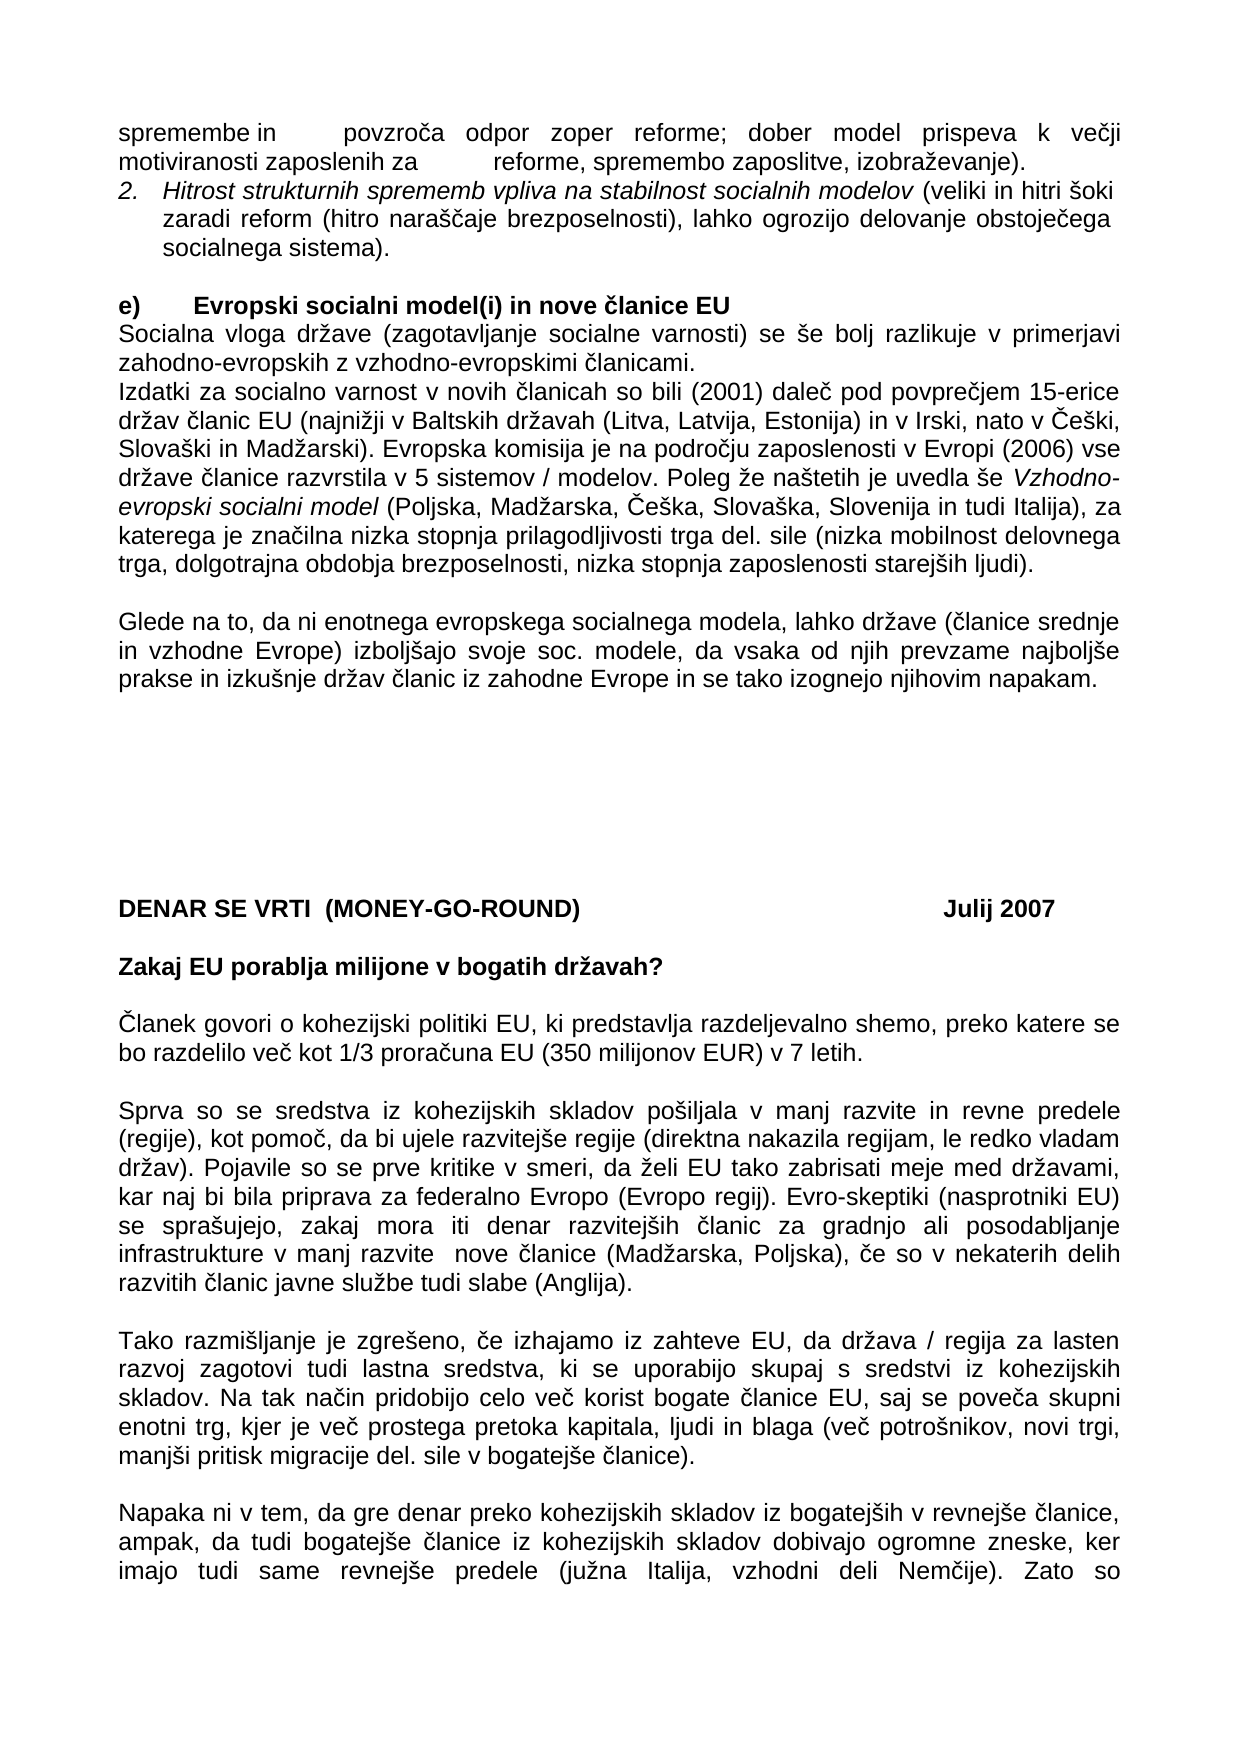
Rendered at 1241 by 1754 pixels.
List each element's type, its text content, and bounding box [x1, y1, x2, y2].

text Članek govori o kohezijski politiki EU, ki predstavlja razdeljevalno shemo, preko katere se bo razdelilo več kot 1/3 proračuna EU (350 milijonov EUR) v 7 letih. [118, 1009, 1122, 1067]
text Zakaj EU porablja milijone v bogatih državah? [118, 952, 1122, 981]
text Glede na to, da ni enotnega evropskega socialnega modela, lahko države (članice srednje in vzhodne Evrope) izboljšajo svoje soc. modele, da vsaka od njih prevzame najboljše prakse in izkušnje držav članic iz zahodne Evrope in se tako izognejo njihovim napakam. [118, 607, 1122, 693]
text Tako razmišljanje je zgrešeno, če izhajamo iz zahteve EU, da država / regija za lasten razvoj zagotovi tudi lastna sredstva, ki se uporabijo skupaj s sredstvi iz kohezijskih skladov. Na tak način pridobijo celo več korist bogate članice EU, saj se poveča skupni enotni trg, kjer je več prostega pretoka kapitala, ljudi in blaga (več potrošnikov, novi trgi, manjši pritisk migracije del. sile v bogatejše članice). [118, 1326, 1122, 1469]
text Napaka ni v tem, da gre denar preko kohezijskih skladov iz bogatejših v revnejše članice, ampak, da tudi bogatejše članice iz kohezijskih skladov dobivajo ogromne zneske, ker imajo tudi same revnejše predele (južna Italija, vzhodni deli Nemčije). Zato so [118, 1498, 1122, 1584]
text Izdatki za socialno varnost v novih članicah so bili (2001) daleč pod povprečjem 15-erice držav članic EU (najnižji v Baltskih državah (Litva, Latvija, Estonija) in v Irski, nato v Češki, Slovaški in Madžarski). Evropska komisija je na področju zaposlenosti v Evropi (2006) vse države članice razvrstila v 5 sistemov / modelov. Poleg že naštetih je uvedla še Vzhodno-evropski socialni model (Poljska, Madžarska, Češka, Slovaška, Slovenija in tudi Italija), za katerega je značilna nizka stopnja prilagodljivosti trga del. sile (nizka mobilnost delovnega trga, dolgotrajna obdobja brezposelnosti, nizka stopnja zaposlenosti starejših ljudi). [118, 377, 1122, 578]
text Sprva so se sredstva iz kohezijskih skladov pošiljala v manj razvite in revne predele (regije), kot pomoč, da bi ujele razvitejše regije (direktna nakazila regijam, le redko vladam držav). Pojavile so se prve kritike v smeri, da želi EU tako zabrisati meje med državami, kar naj bi bila priprava za federalno Evropo (Evropo regij). Evro-skeptiki (nasprotniki EU) se sprašujejo, zakaj mora iti denar razvitejših članic za gradnjo ali posodabljanje infrastrukture v manj razvite nove članice (Madžarska, Poljska), če so v nekaterih delih razvitih članic javne službe tudi slabe (Anglija). [118, 1096, 1122, 1297]
text e) Evropski socialni model(i) in nove članice EU [118, 291, 1122, 319]
text DENAR SE VRTI (MONEY-GO-ROUND) Julij 2007 [118, 894, 1122, 923]
text 2. Hitrost strukturnih sprememb vpliva na stabilnost socialnih modelov (veliki in hitri šoki zaradi reform (hitro naraščaje brezposelnosti), lahko ogrozijo delovanje obstoječega socialnega sistema). [118, 176, 1122, 262]
text spremembe in povzroča odpor zoper reforme; dober model prispeva k večji motiviranosti zaposlenih za reforme, spremembo zaposlitve, izobraževanje). [118, 118, 1122, 176]
text Socialna vloga države (zagotavljanje socialne varnosti) se še bolj razlikuje v primerjavi zahodno-evropskih z vzhodno-evropskimi članicami. [118, 319, 1122, 377]
